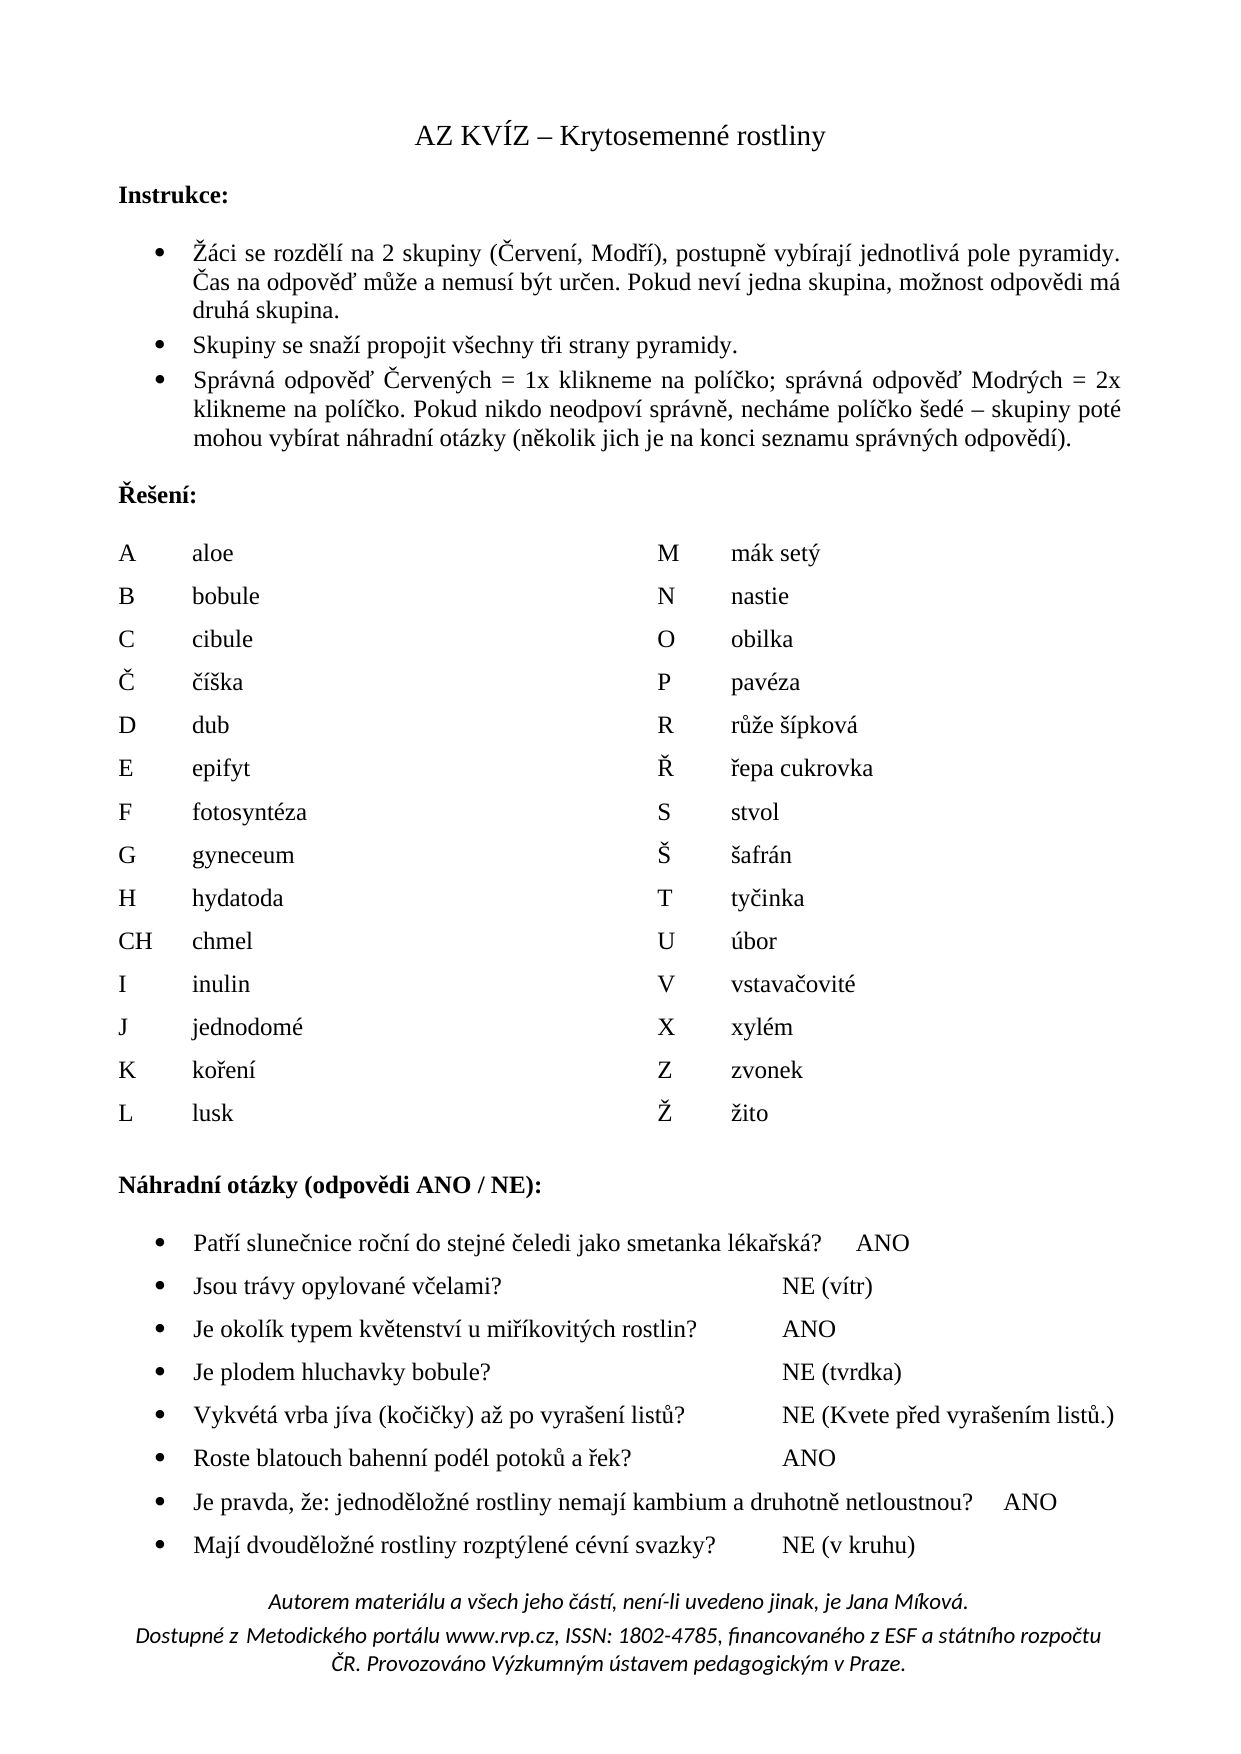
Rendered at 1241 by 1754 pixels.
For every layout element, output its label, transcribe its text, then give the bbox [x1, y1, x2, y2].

list Mají dvouděložné rostliny rozptýlené cévní svazky? NE (v kruhu) [156, 1530, 1122, 1558]
text P pavéza [657, 667, 1122, 696]
text F fotosyntéza [118, 797, 583, 825]
list Vykvétá vrba jíva (kočičky) až po vyrašení listů? NE (Kvete před vyrašením listů.) [156, 1400, 1122, 1429]
text J jednodomé [118, 1012, 583, 1041]
text I inulin [118, 969, 583, 998]
text N nastie [657, 581, 1122, 610]
text S stvol [657, 797, 1122, 825]
text U úbor [657, 926, 1122, 955]
text A aloe [118, 538, 583, 567]
text G gyneceum [118, 840, 583, 868]
text Č číška [118, 667, 583, 696]
text T tyčinka [657, 883, 1122, 912]
text B bobule [118, 581, 583, 610]
text L lusk [118, 1098, 583, 1127]
text R růže šípková [657, 710, 1122, 739]
text X xylém [657, 1012, 1122, 1041]
text Ř řepa cukrovka [657, 753, 1122, 782]
text K koření [118, 1055, 583, 1084]
text H hydatoda [118, 883, 583, 912]
text AZ KVÍZ – Krytosemenné rostliny [118, 118, 1122, 152]
list Patří slunečnice roční do stejné čeledi jako smetanka lékařská? ANO [156, 1228, 1122, 1257]
text E epifyt [118, 753, 583, 782]
text Š šafrán [657, 840, 1122, 868]
text Řešení: [118, 480, 1122, 509]
text Ž žito [657, 1098, 1122, 1127]
text C cibule [118, 624, 583, 653]
list Je okolík typem květenství u miříkovitých rostlin? ANO [156, 1314, 1122, 1343]
text Z zvonek [657, 1055, 1122, 1084]
list Správná odpověď Červených = 1x klikneme na políčko; správná odpověď Modrých = 2x klikneme na políčko. Pokud nikdo neodpoví správně, necháme políčko šedé – skupiny poté mohou vybírat náhradní otázky (několik jich je na konci seznamu správných odpovědí). [156, 365, 1122, 452]
text V vstavačovité [657, 969, 1122, 998]
text O obilka [657, 624, 1122, 653]
list Skupiny se snaží propojit všechny tři strany pyramidy. [155, 330, 1122, 359]
list Je plodem hluchavky bobule? NE (tvrdka) [156, 1357, 1122, 1386]
text Náhradní otázky (odpovědi ANO / NE): [118, 1170, 1122, 1199]
list Roste blatouch bahenní podél potoků a řek? ANO [156, 1443, 1122, 1472]
text M mák setý [657, 538, 1122, 567]
text D dub [118, 710, 583, 739]
text Instrukce: [118, 180, 1122, 209]
text CH chmel [118, 926, 583, 955]
list Žáci se rozdělí na 2 skupiny (Červení, Modří), postupně vybírají jednotlivá pole pyramidy. Čas na odpověď může a nemusí být určen. Pokud neví jedna skupina, možnost odpovědi má druhá skupina. [155, 238, 1122, 324]
list Jsou trávy opylované včelami? NE (vítr) [156, 1271, 1122, 1300]
list Je pravda, že: jednoděložné rostliny nemají kambium a druhotně netloustnou? ANO [156, 1487, 1122, 1515]
